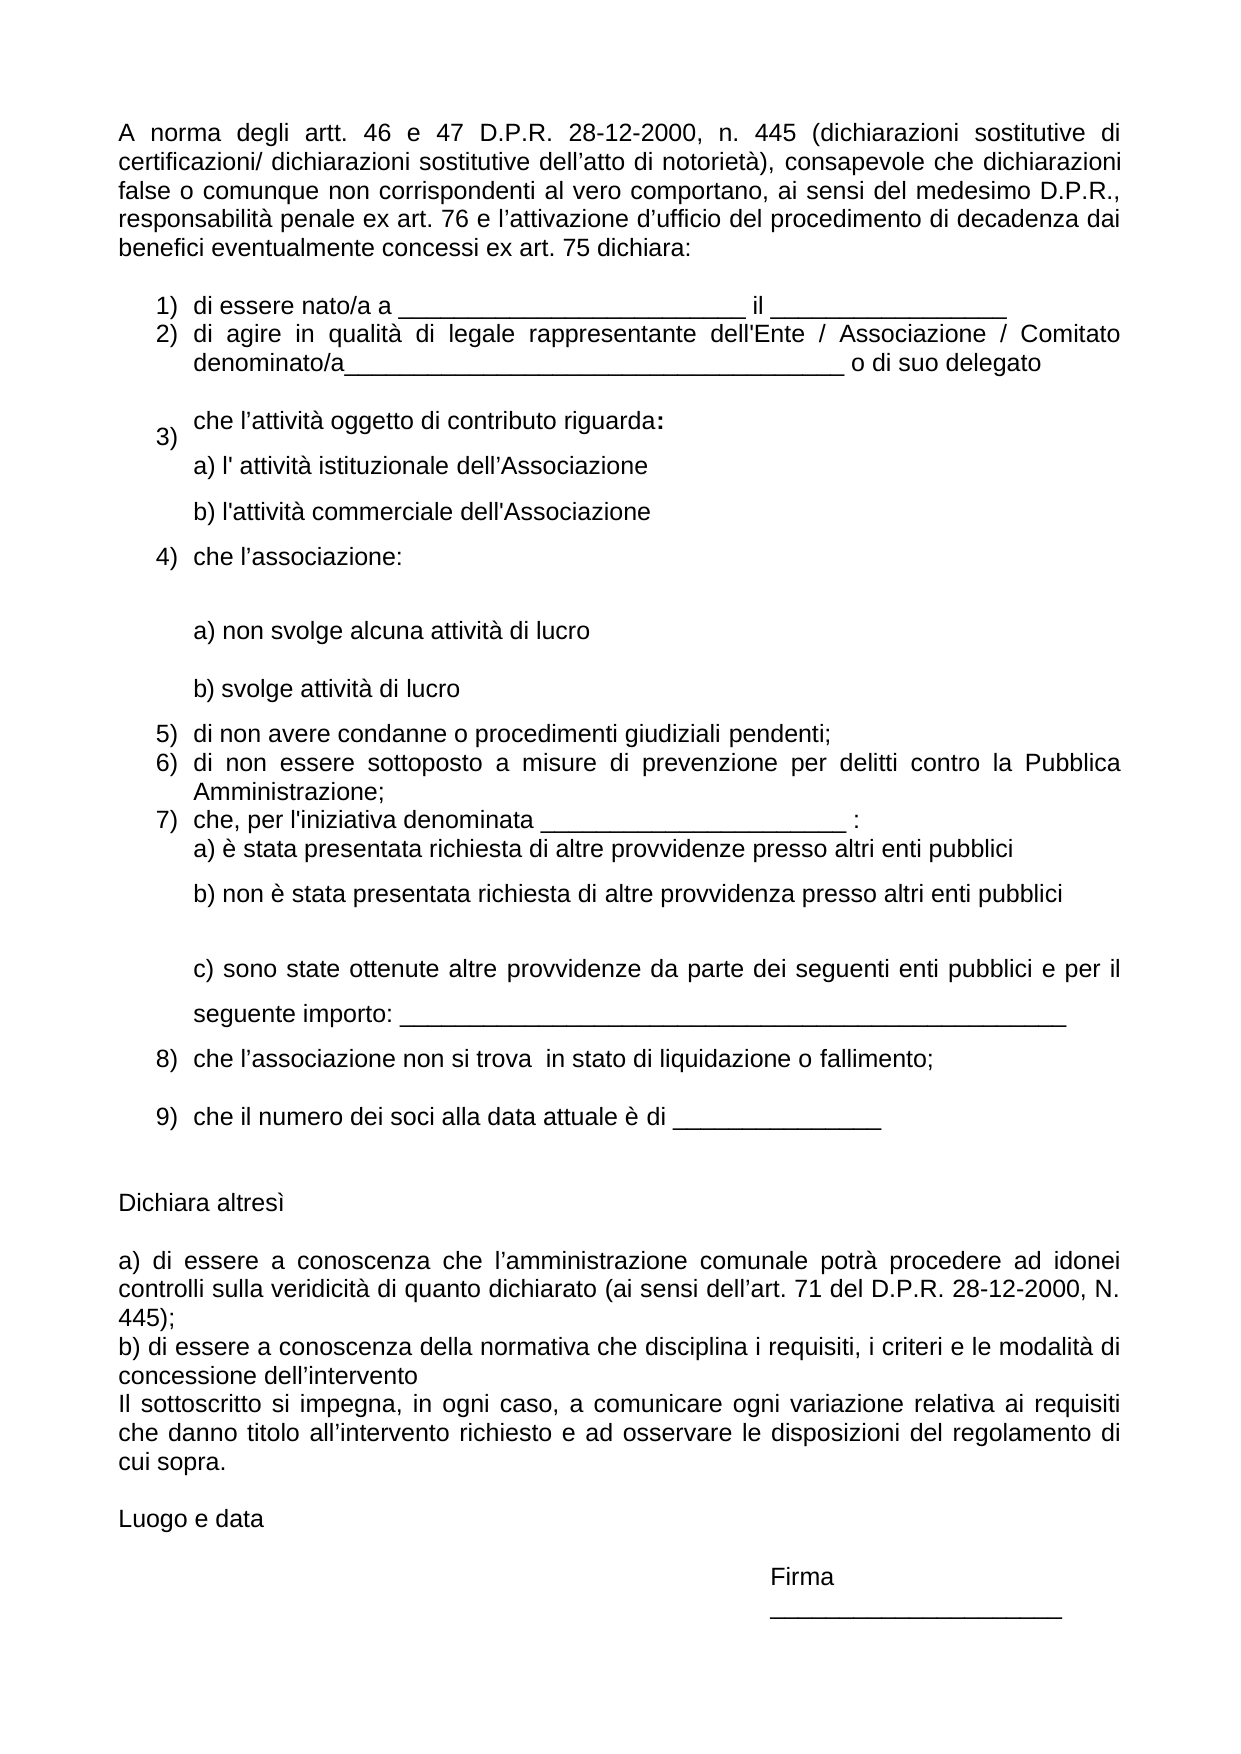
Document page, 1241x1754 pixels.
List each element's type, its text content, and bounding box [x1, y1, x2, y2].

list che, per l'iniziativa denominata ______________________ : [156, 805, 1122, 834]
list di agire in qualità di legale rappresentante dell'Ente / Associazione / Comitato denominato/a____________________________________ o di suo delegato [156, 319, 1122, 377]
list che il numero dei soci alla data attuale è di _______________ [156, 1102, 1122, 1131]
text Il sottoscritto si impegna, in ogni caso, a comunicare ogni variazione relativa ai requisiti che danno titolo all’intervento richiesto e ad osservare le disposizioni del regolamento di cui sopra. [118, 1389, 1122, 1476]
list di non avere condanne o procedimenti giudiziali pendenti; [156, 719, 1122, 748]
list di essere nato/a a _________________________ il _________________ [156, 291, 1122, 319]
list a) l' attività istituzionale dell’Associazione [156, 451, 1122, 496]
text a) di essere a conoscenza che l’amministrazione comunale potrà procedere ad idonei controlli sulla veridicità di quanto dichiarato (ai sensi dell’art. 71 del D.P.R. 28-12-2000, N. 445); [118, 1246, 1122, 1332]
list che l’attività oggetto di contributo riguarda: [156, 406, 1122, 451]
list che l’associazione non si trova in stato di liquidazione o fallimento; [156, 1044, 1122, 1073]
text Luogo e data [118, 1504, 1122, 1533]
text _____________________ [770, 1591, 1122, 1619]
text b) di essere a conoscenza della normativa che disciplina i requisiti, i criteri e le modalità di concessione dell’intervento [118, 1332, 1122, 1389]
list b) svolge attività di lucro [156, 673, 1122, 719]
list b) l'attività commerciale dell'Associazione [156, 496, 1122, 542]
list che l’associazione: [156, 542, 1122, 571]
list c) sono state ottenute altre provvidenze da parte dei seguenti enti pubblici e per il seguente importo: ________________________________________________ [156, 953, 1122, 1044]
text Firma [770, 1562, 1122, 1591]
list di non essere sottoposto a misure di prevenzione per delitti contro la Pubblica Amministrazione; [156, 748, 1122, 805]
text Dichiara altresì [118, 1188, 1122, 1217]
list a) è stata presentata richiesta di altre provvidenze presso altri enti pubblici [156, 834, 1122, 863]
text A norma degli artt. 46 e 47 D.P.R. 28-12-2000, n. 445 (dichiarazioni sostitutive di certificazioni/ dichiarazioni sostitutive dell’atto di notorietà), consapevole che dichiarazioni false o comunque non corrispondenti al vero comportano, ai sensi del medesimo D.P.R., responsabilità penale ex art. 76 e l’attivazione d’ufficio del procedimento di decadenza dai benefici eventualmente concessi ex art. 75 dichiara: [118, 118, 1122, 262]
list a) non svolge alcuna attività di lucro [156, 616, 1122, 645]
list b) non è stata presentata richiesta di altre provvidenza presso altri enti pubblici [156, 863, 1122, 908]
